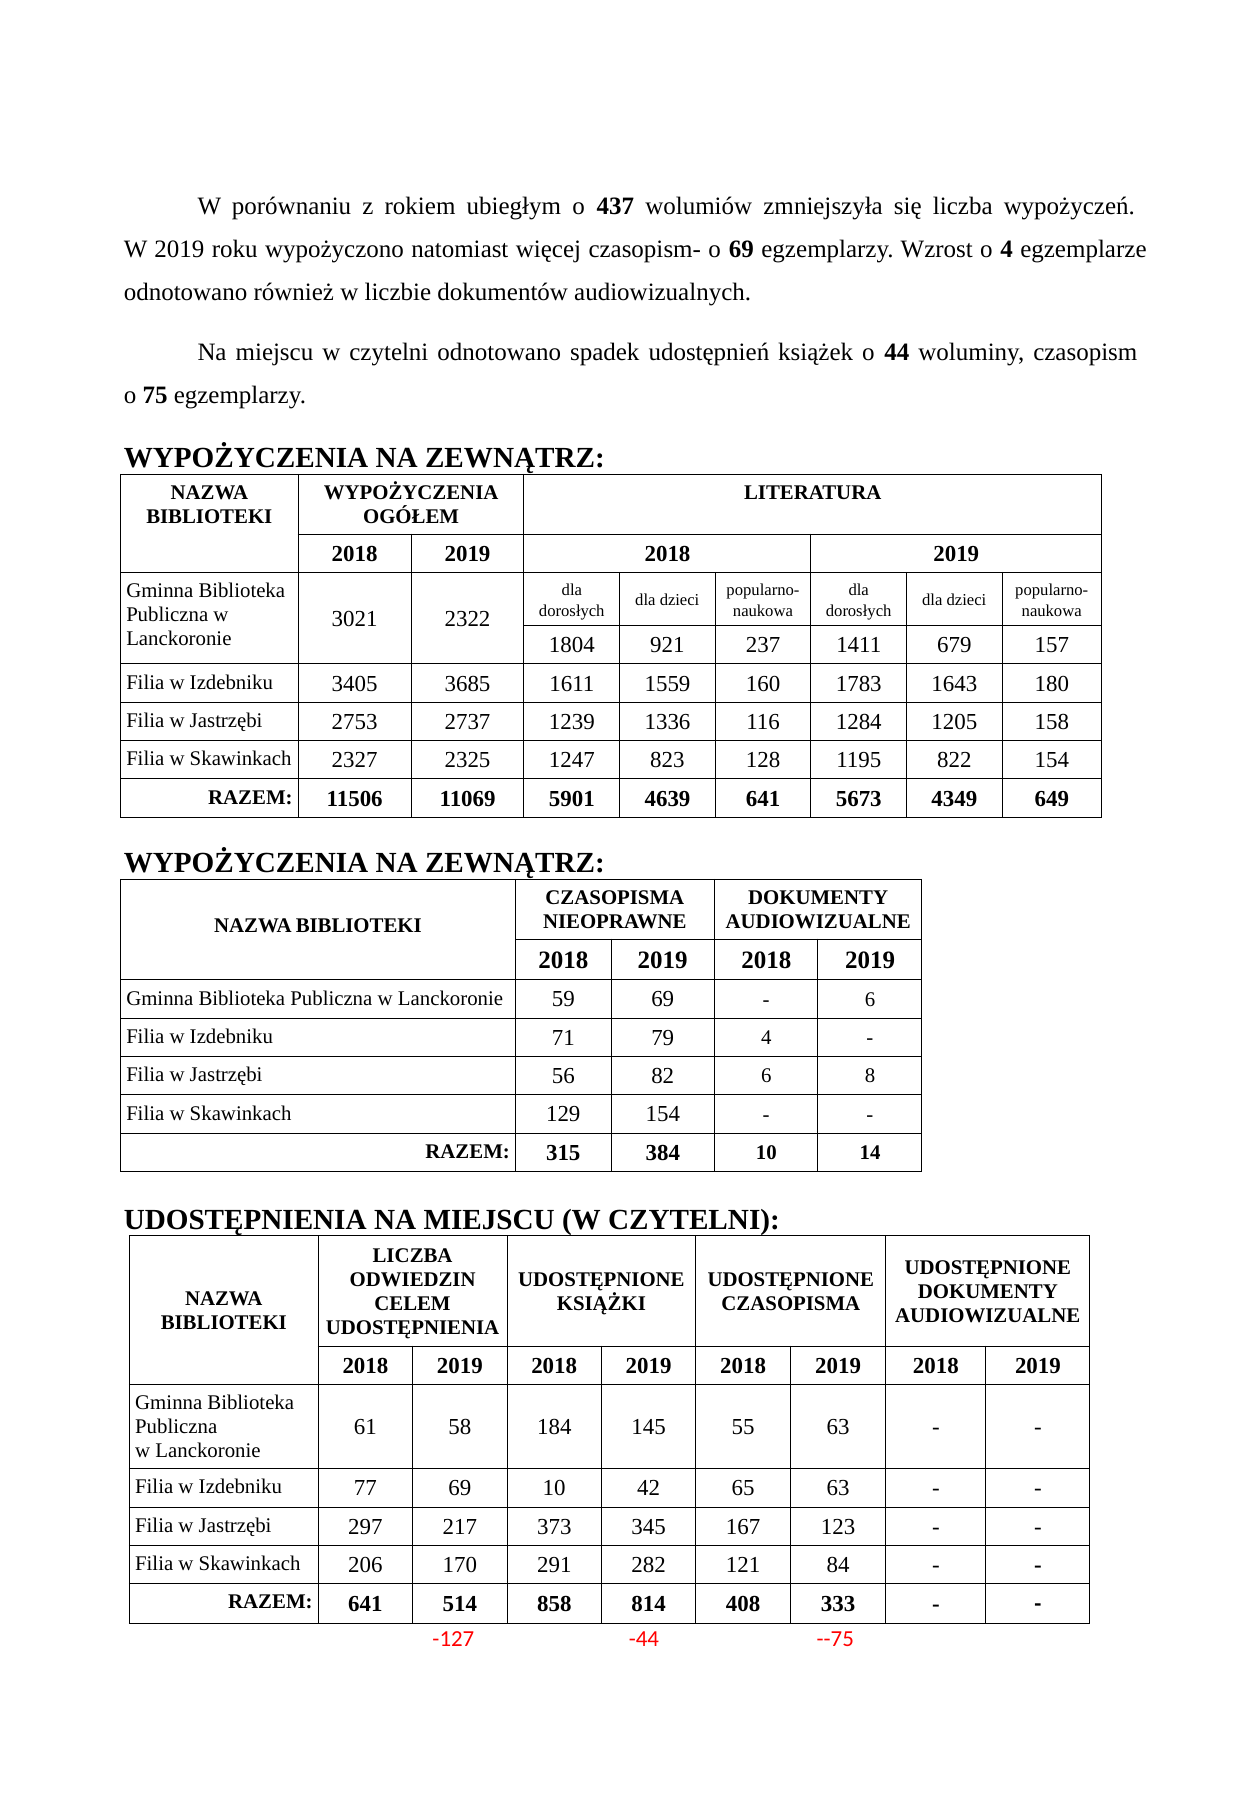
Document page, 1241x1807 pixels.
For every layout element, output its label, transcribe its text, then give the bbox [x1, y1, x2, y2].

table_cell dla dzieci [907, 573, 1002, 625]
table_cell 641 [319, 1584, 412, 1623]
table_header UDOSTĘPNIONE CZASOPISMA [696, 1236, 885, 1346]
table_cell - [986, 1508, 1089, 1545]
table_cell 63 [791, 1469, 885, 1506]
table_cell 2018 [516, 940, 611, 979]
table_cell dla dzieci [620, 573, 715, 625]
table_cell 154 [1003, 741, 1101, 778]
table_cell Filia w Skawinkach [130, 1546, 318, 1583]
table_cell 345 [602, 1508, 695, 1545]
table_cell 333 [791, 1584, 885, 1623]
table_cell 2019 [413, 1347, 507, 1384]
table_cell 1783 [811, 664, 906, 702]
table_header NAZWA BIBLIOTEKI [121, 880, 515, 979]
table_cell RAZEM: [121, 779, 298, 817]
table_cell 145 [602, 1385, 695, 1468]
text -127 -44 --75 [123, 1624, 1146, 1652]
table_cell 2019 [791, 1347, 885, 1384]
table_cell 59 [516, 980, 611, 1017]
table_cell 1804 [524, 626, 619, 663]
table_cell - [715, 1095, 817, 1132]
text W porównaniu z rokiem ubiegłym o 437 wolumiów zmniejszyła się liczba wypożyczeń. W 2019 roku wypożyczono natomiast więcej czasopism- o 69 egzemplarzy. Wzrost o 4 egzemplarze odnotowano również w liczbie dokumentów audiowizualnych. [123, 191, 1146, 306]
table_header CZASOPISMA NIEOPRAWNE [516, 880, 714, 938]
table_cell 641 [716, 779, 810, 817]
table_cell 170 [413, 1546, 507, 1583]
table_cell 11069 [412, 779, 523, 817]
table_cell 1611 [524, 664, 619, 702]
table_header LICZBA ODWIEDZIN CELEM UDOSTĘPNIENIA [319, 1236, 507, 1346]
table_cell 6 [818, 980, 921, 1017]
table_cell 2019 [818, 940, 921, 979]
table_cell 58 [413, 1385, 507, 1468]
table_cell 2018 [508, 1347, 601, 1384]
table_cell 10 [715, 1134, 817, 1171]
table_cell 1239 [524, 703, 619, 740]
table_cell 3405 [299, 664, 411, 702]
table_cell dla dorosłych [524, 573, 619, 625]
table_cell 2737 [412, 703, 523, 740]
text UDOSTĘPNIENIA NA MIEJSCU (W CZYTELNI): [123, 1202, 1146, 1235]
table_cell 6 [715, 1057, 817, 1094]
table_cell 69 [413, 1469, 507, 1506]
table_cell - [986, 1546, 1089, 1583]
table_cell 2018 [696, 1347, 790, 1384]
table_cell 10 [508, 1469, 601, 1506]
table_cell 14 [818, 1134, 921, 1171]
table_header DOKUMENTY AUDIOWIZUALNE [715, 880, 921, 938]
table_cell Gminna Biblioteka Publiczna w Lanckoronie [121, 980, 515, 1017]
table_cell dla dorosłych [811, 573, 906, 625]
table_cell 1195 [811, 741, 906, 778]
table_cell - [886, 1469, 985, 1506]
table_cell 4349 [907, 779, 1002, 817]
table_cell 69 [612, 980, 714, 1017]
table_cell 3021 [299, 573, 411, 663]
table_cell - [986, 1385, 1089, 1468]
table_cell 814 [602, 1584, 695, 1623]
table_cell Filia w Jastrzębi [130, 1508, 318, 1545]
table_cell 128 [716, 741, 810, 778]
table_cell 217 [413, 1508, 507, 1545]
table_cell 157 [1003, 626, 1101, 663]
text Na miejscu w czytelni odnotowano spadek udostępnień książek o 44 woluminy, czasopism o 75 egzemplarzy. [123, 337, 1146, 409]
table_cell Filia w Skawinkach [121, 1095, 515, 1132]
table_cell 649 [1003, 779, 1101, 817]
list WYPOŻYCZENIA NA ZEWNĄTRZ: [123, 845, 1146, 879]
table_cell 1247 [524, 741, 619, 778]
table_cell 206 [319, 1546, 412, 1583]
table_cell - [818, 1095, 921, 1132]
table_cell 315 [516, 1134, 611, 1171]
table_cell Filia w Jastrzębi [121, 1057, 515, 1094]
table_cell 4639 [620, 779, 715, 817]
table_cell 822 [907, 741, 1002, 778]
table_header WYPOŻYCZENIA OGÓŁEM [299, 475, 523, 533]
table_cell - [886, 1385, 985, 1468]
table_cell 8 [818, 1057, 921, 1094]
table_cell - [715, 980, 817, 1017]
table_cell 82 [612, 1057, 714, 1094]
table_cell 1411 [811, 626, 906, 663]
table_cell 1643 [907, 664, 1002, 702]
table_header UDOSTĘPNIONE DOKUMENTY AUDIOWIZUALNE [886, 1236, 1089, 1346]
table_cell 154 [612, 1095, 714, 1132]
table_cell - [986, 1584, 1089, 1623]
table_cell 921 [620, 626, 715, 663]
table_cell Filia w Izdebniku [130, 1469, 318, 1506]
table_cell 5673 [811, 779, 906, 817]
table_cell 61 [319, 1385, 412, 1468]
table_cell 2018 [524, 535, 810, 572]
table_cell 1205 [907, 703, 1002, 740]
table_cell Filia w Jastrzębi [121, 703, 298, 740]
table_cell 121 [696, 1546, 790, 1583]
table_cell Gminna Biblioteka Publiczna w Lanckoronie [121, 573, 298, 663]
table_cell 858 [508, 1584, 601, 1623]
table_cell 4 [715, 1019, 817, 1056]
table_cell 282 [602, 1546, 695, 1583]
table_cell Filia w Skawinkach [121, 741, 298, 778]
table_cell 679 [907, 626, 1002, 663]
table_cell 65 [696, 1469, 790, 1506]
table_cell 1336 [620, 703, 715, 740]
table_cell 2019 [986, 1347, 1089, 1384]
table_cell popularno-naukowa [1003, 573, 1101, 625]
table_cell 2018 [715, 940, 817, 979]
table_cell 3685 [412, 664, 523, 702]
table_cell 11506 [299, 779, 411, 817]
table_cell 408 [696, 1584, 790, 1623]
table_cell 823 [620, 741, 715, 778]
table_cell 237 [716, 626, 810, 663]
table_cell 77 [319, 1469, 412, 1506]
table_cell 2322 [412, 573, 523, 663]
table_cell 184 [508, 1385, 601, 1468]
table_cell 2019 [612, 940, 714, 979]
table_cell 5901 [524, 779, 619, 817]
table_header NAZWA BIBLIOTEKI [130, 1236, 318, 1384]
table_cell 2018 [886, 1347, 985, 1384]
table_cell 160 [716, 664, 810, 702]
table_cell 2325 [412, 741, 523, 778]
table_cell Gminna Biblioteka Publiczna w Lanckoronie [130, 1385, 318, 1468]
table_cell 116 [716, 703, 810, 740]
table_cell 2753 [299, 703, 411, 740]
table_cell 297 [319, 1508, 412, 1545]
table_cell 2019 [602, 1347, 695, 1384]
table_cell 84 [791, 1546, 885, 1583]
table_cell - [986, 1469, 1089, 1506]
table_cell RAZEM: [130, 1584, 318, 1623]
table_cell 373 [508, 1508, 601, 1545]
table_cell - [886, 1508, 985, 1545]
table_cell RAZEM: [121, 1134, 515, 1171]
list WYPOŻYCZENIA NA ZEWNĄTRZ: [123, 440, 1146, 474]
table_cell 2019 [412, 535, 523, 572]
table_cell Filia w Izdebniku [121, 1019, 515, 1056]
table_cell 63 [791, 1385, 885, 1468]
table_cell 167 [696, 1508, 790, 1545]
table_cell 291 [508, 1546, 601, 1583]
table_cell 2018 [299, 535, 411, 572]
table_cell 158 [1003, 703, 1101, 740]
table_cell popularno-naukowa [716, 573, 810, 625]
table_cell 1284 [811, 703, 906, 740]
table_cell 514 [413, 1584, 507, 1623]
table_cell - [886, 1584, 985, 1623]
table_cell 129 [516, 1095, 611, 1132]
table_cell 1559 [620, 664, 715, 702]
table_cell 2019 [811, 535, 1101, 572]
table_cell 2018 [319, 1347, 412, 1384]
table_cell 384 [612, 1134, 714, 1171]
table_cell Filia w Izdebniku [121, 664, 298, 702]
table_cell 123 [791, 1508, 885, 1545]
table_header LITERATURA [524, 475, 1101, 533]
table_header UDOSTĘPNIONE KSIĄŻKI [508, 1236, 695, 1346]
table_cell - [886, 1546, 985, 1583]
table_cell 180 [1003, 664, 1101, 702]
table_cell 71 [516, 1019, 611, 1056]
table_cell 55 [696, 1385, 790, 1468]
table_cell 56 [516, 1057, 611, 1094]
table_cell - [818, 1019, 921, 1056]
table_cell 79 [612, 1019, 714, 1056]
table_header NAZWA BIBLIOTEKI [121, 475, 298, 572]
table_cell 2327 [299, 741, 411, 778]
table_cell 42 [602, 1469, 695, 1506]
